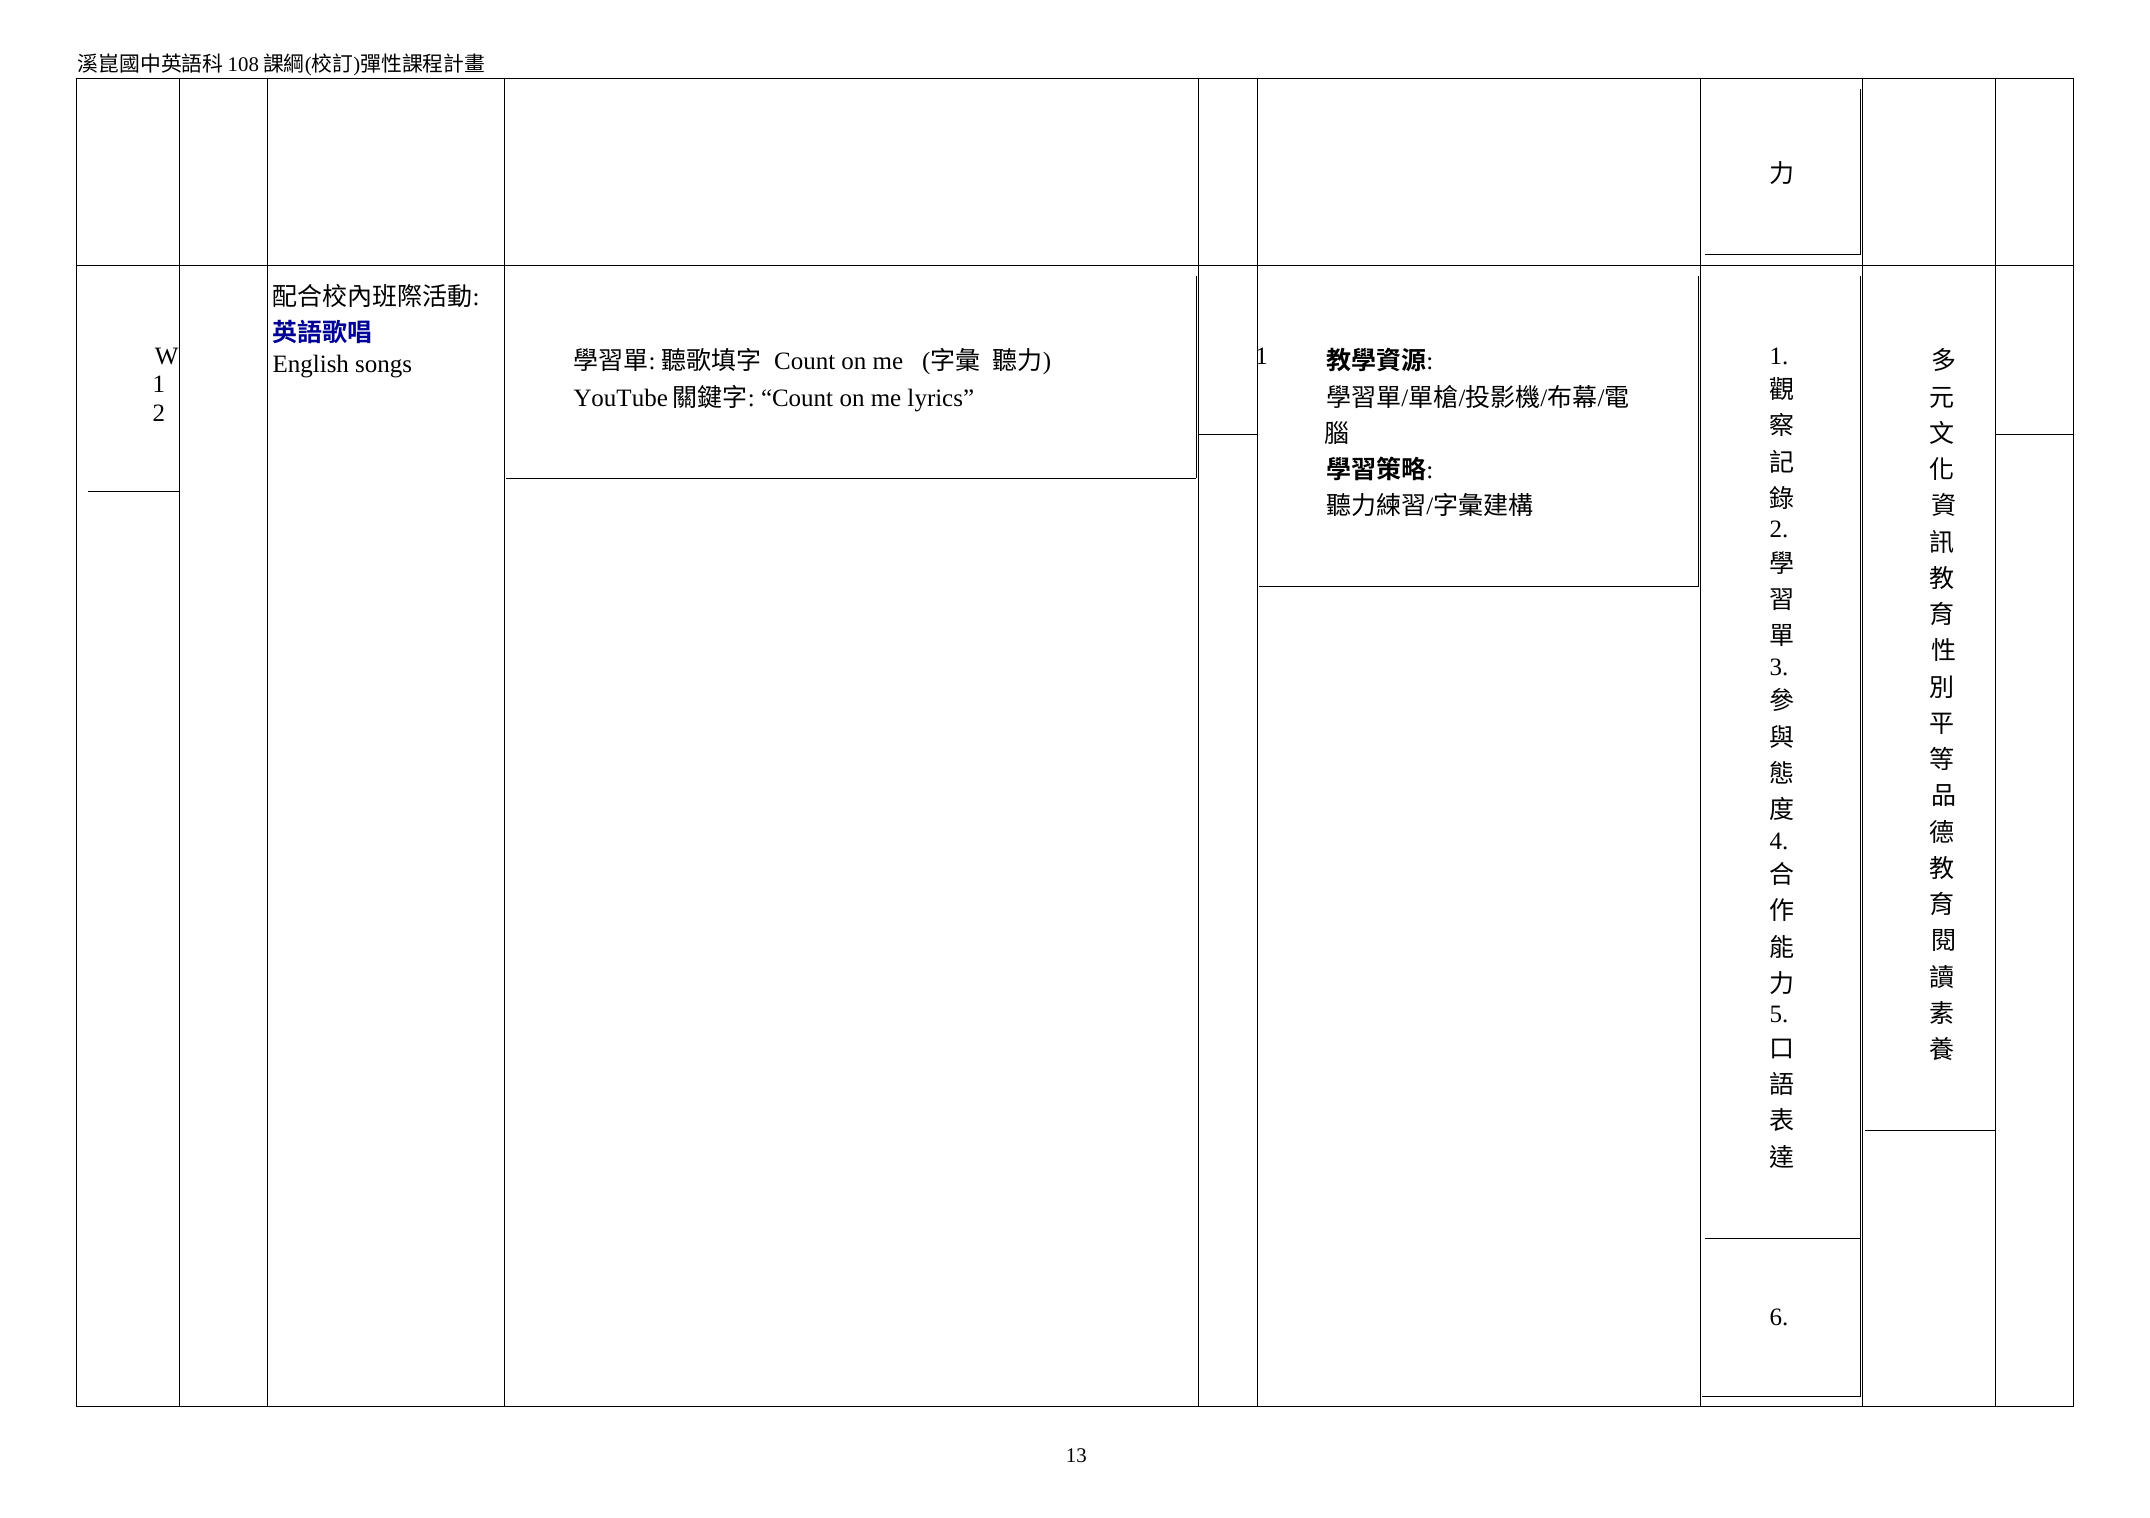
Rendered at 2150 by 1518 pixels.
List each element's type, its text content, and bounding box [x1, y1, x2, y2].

table_cell 學習單: 聽歌填字 Count on me (字彙 聽力) YouTube關鍵字: “Count on me lyrics” [505, 266, 1198, 1406]
table_cell [1996, 79, 2073, 265]
table_cell [77, 79, 179, 265]
table_cell W12 [77, 266, 179, 1406]
table_cell 多元文化 資訊教育 性別平等 品德教育 閱讀素養 [1863, 266, 1995, 1406]
table_cell [1996, 435, 2073, 1406]
table_cell [1199, 79, 1257, 265]
table_cell [1996, 266, 2073, 434]
table_cell 配合校內班際活動: 英語歌唱 English songs [268, 266, 504, 1406]
table_cell [1258, 79, 1700, 265]
table_cell [180, 79, 267, 265]
table_cell 1.觀察記錄 2.學習單 3.參與態度 4.合作能力 5.口語表達 6. [1701, 266, 1862, 1406]
table_cell 1 [1199, 435, 1257, 1406]
table_cell 1 [1199, 266, 1257, 434]
table_cell [268, 79, 504, 265]
table_cell 力 [1701, 79, 1862, 265]
table_cell [505, 79, 1198, 265]
table_cell [180, 266, 267, 1406]
table_cell 教學資源: 學習單/單槍/投影機/布幕/電腦 學習策略: 聽力練習/字彙建構 [1258, 266, 1700, 1406]
table_cell [1863, 79, 1995, 265]
